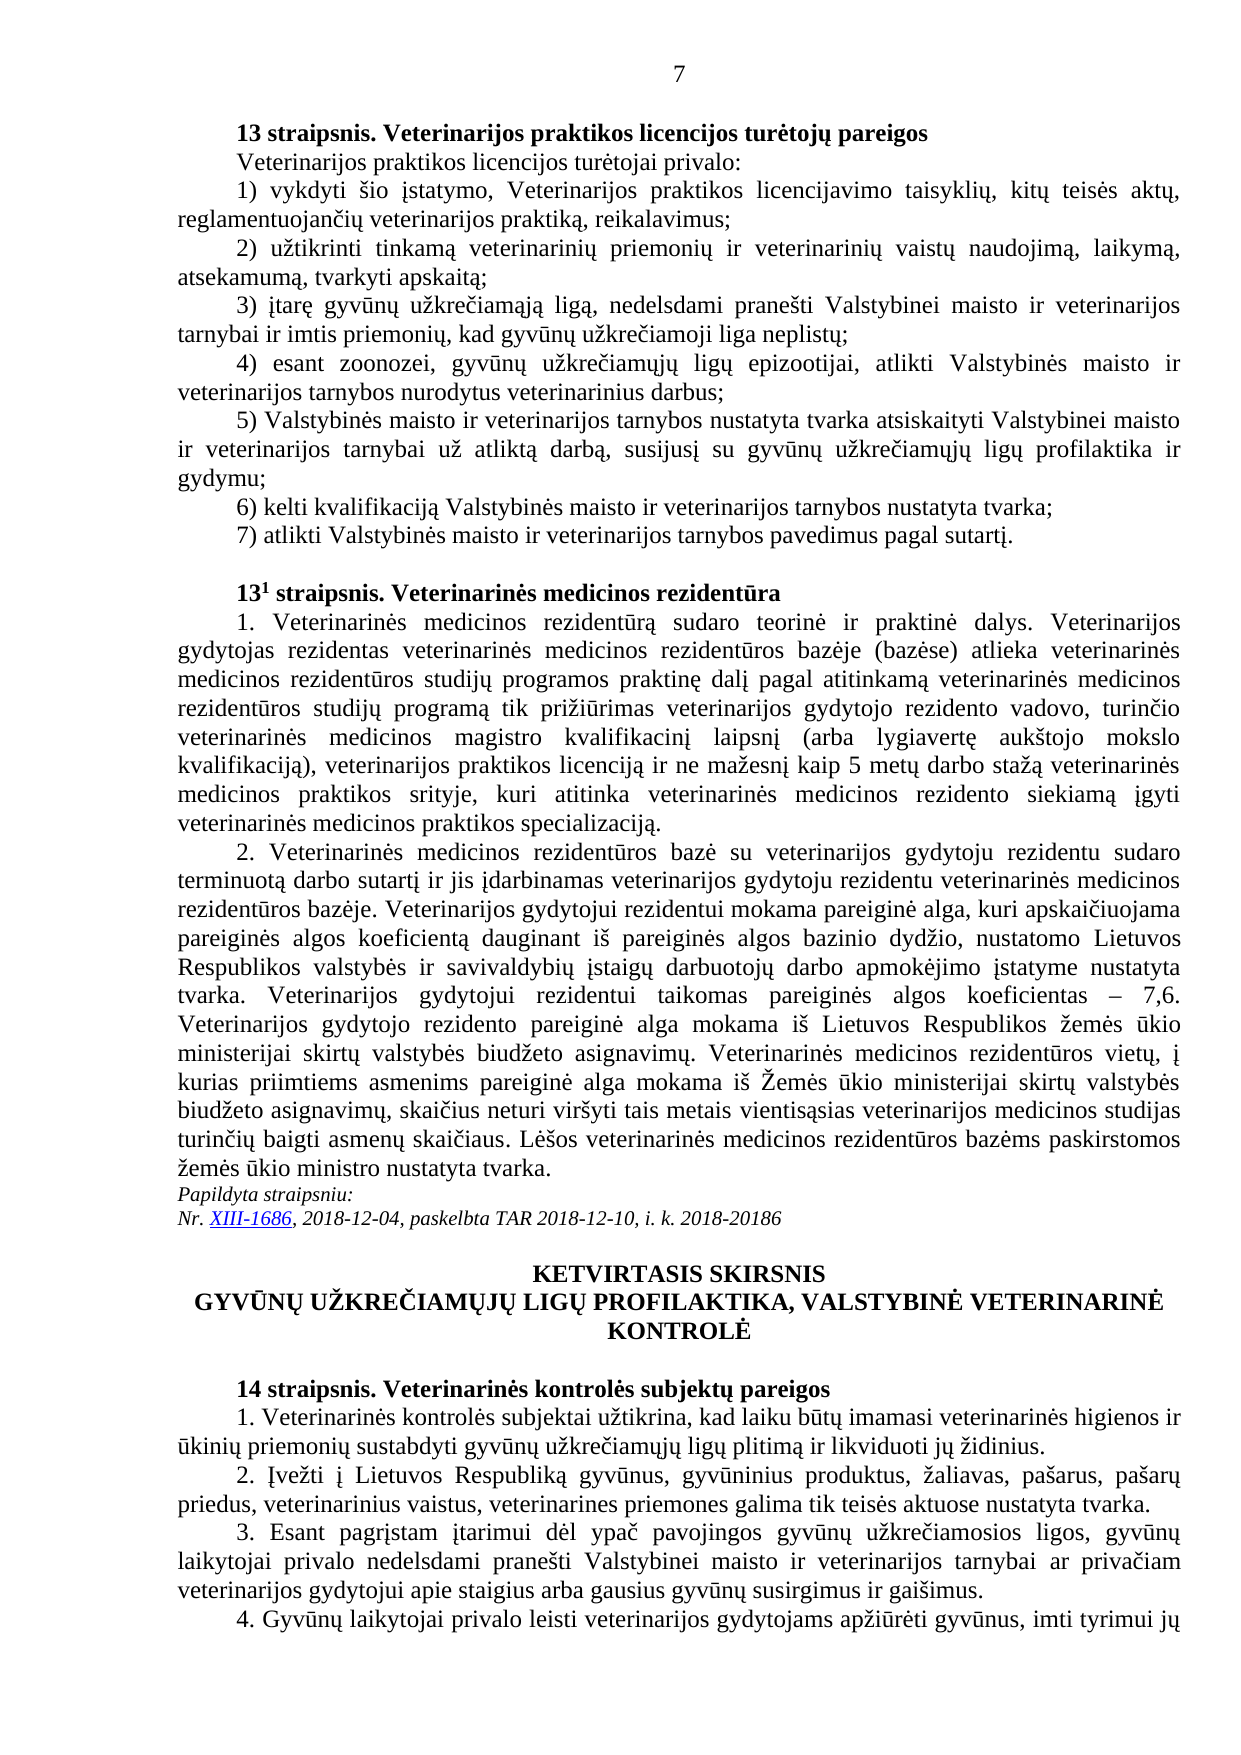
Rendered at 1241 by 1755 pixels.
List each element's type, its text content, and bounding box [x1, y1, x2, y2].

text 3. Esant pagrįstam įtarimui dėl ypač pavojingos gyvūnų užkrečiamosios ligos, gyvūnų laikytojai privalo nedelsdami pranešti Valstybinei maisto ir veterinarijos tarnybai ar privačiam veterinarijos gydytojui apie staigius arba gausius gyvūnų susirgimus ir gaišimus. [177, 1517, 1181, 1604]
text 1. Veterinarinės kontrolės subjektai užtikrina, kad laiku būtų imamasi veterinarinės higienos ir ūkinių priemonių sustabdyti gyvūnų užkrečiamųjų ligų plitimą ir likviduoti jų židinius. [177, 1402, 1181, 1460]
text Nr. XIII-1686, 2018-12-04, paskelbta TAR 2018-12-10, i. k. 2018-20186 [177, 1206, 1181, 1230]
text 131 straipsnis. Veterinarinės medicinos rezidentūra [177, 578, 1181, 607]
text 4. Gyvūnų laikytojai privalo leisti veterinarijos gydytojams apžiūrėti gyvūnus, imti tyrimui jų [177, 1604, 1181, 1632]
text 5) Valstybinės maisto ir veterinarijos tarnybos nustatyta tvarka atsiskaityti Valstybinei maisto ir veterinarijos tarnybai už atliktą darbą, susijusį su gyvūnų užkrečiamųjų ligų profilaktika ir gydymu; [177, 406, 1181, 492]
text GYVŪNŲ UŽKREČIAMŲJŲ LIGŲ PROFILAKTIKA, VALSTYBINĖ VETERINARINĖ KONTROLĖ [177, 1287, 1181, 1345]
text 4) esant zoonozei, gyvūnų užkrečiamųjų ligų epizootijai, atlikti Valstybinės maisto ir veterinarijos tarnybos nurodytus veterinarinius darbus; [177, 348, 1181, 406]
text Papildyta straipsniu: [177, 1182, 1181, 1206]
text Veterinarijos praktikos licencijos turėtojai privalo: [177, 147, 1181, 176]
text 1. Veterinarinės medicinos rezidentūrą sudaro teorinė ir praktinė dalys. Veterinarijos gydytojas rezidentas veterinarinės medicinos rezidentūros bazėje (bazėse) atlieka veterinarinės medicinos rezidentūros studijų programos praktinę dalį pagal atitinkamą veterinarinės medicinos rezidentūros studijų programą tik prižiūrimas veterinarijos gydytojo rezidento vadovo, turinčio veterinarinės medicinos magistro kvalifikacinį laipsnį (arba lygiavertę aukštojo mokslo kvalifikaciją), veterinarijos praktikos licenciją ir ne mažesnį kaip 5 metų darbo stažą veterinarinės medicinos praktikos srityje, kuri atitinka veterinarinės medicinos rezidento siekiamą įgyti veterinarinės medicinos praktikos specializaciją. [177, 607, 1181, 837]
text 13 straipsnis. Veterinarijos praktikos licencijos turėtojų pareigos [177, 118, 1181, 147]
text 2. Veterinarinės medicinos rezidentūros bazė su veterinarijos gydytoju rezidentu sudaro terminuotą darbo sutartį ir jis įdarbinamas veterinarijos gydytoju rezidentu veterinarinės medicinos rezidentūros bazėje. Veterinarijos gydytojui rezidentui mokama pareiginė alga, kuri apskaičiuojama pareiginės algos koeficientą dauginant iš pareiginės algos bazinio dydžio, nustatomo Lietuvos Respublikos valstybės ir savivaldybių įstaigų darbuotojų darbo apmokėjimo įstatyme nustatyta tvarka. Veterinarijos gydytojui rezidentui taikomas pareiginės algos koeficientas – 7,6. Veterinarijos gydytojo rezidento pareiginė alga mokama iš Lietuvos Respublikos žemės ūkio ministerijai skirtų valstybės biudžeto asignavimų. Veterinarinės medicinos rezidentūros vietų, į kurias priimtiems asmenims pareiginė alga mokama iš Žemės ūkio ministerijai skirtų valstybės biudžeto asignavimų, skaičius neturi viršyti tais metais vientisąsias veterinarijos medicinos studijas turinčių baigti asmenų skaičiaus. Lėšos veterinarinės medicinos rezidentūros bazėms paskirstomos žemės ūkio ministro nustatyta tvarka. [177, 837, 1181, 1182]
text 7) atlikti Valstybinės maisto ir veterinarijos tarnybos pavedimus pagal sutartį. [177, 521, 1181, 549]
text KETVIRTASIS SKIRSNIS [177, 1259, 1181, 1287]
text 14 straipsnis. Veterinarinės kontrolės subjektų pareigos [177, 1374, 1181, 1402]
text 2) užtikrinti tinkamą veterinarinių priemonių ir veterinarinių vaistų naudojimą, laikymą, atsekamumą, tvarkyti apskaitą; [177, 233, 1181, 291]
text 3) įtarę gyvūnų užkrečiamąją ligą, nedelsdami pranešti Valstybinei maisto ir veterinarijos tarnybai ir imtis priemonių, kad gyvūnų užkrečiamoji liga neplistų; [177, 291, 1181, 348]
text 6) kelti kvalifikaciją Valstybinės maisto ir veterinarijos tarnybos nustatyta tvarka; [177, 492, 1181, 521]
text 2. Įvežti į Lietuvos Respubliką gyvūnus, gyvūninius produktus, žaliavas, pašarus, pašarų priedus, veterinarinius vaistus, veterinarines priemones galima tik teisės aktuose nustatyta tvarka. [177, 1460, 1181, 1517]
text 1) vykdyti šio įstatymo, Veterinarijos praktikos licencijavimo taisyklių, kitų teisės aktų, reglamentuojančių veterinarijos praktiką, reikalavimus; [177, 176, 1181, 233]
